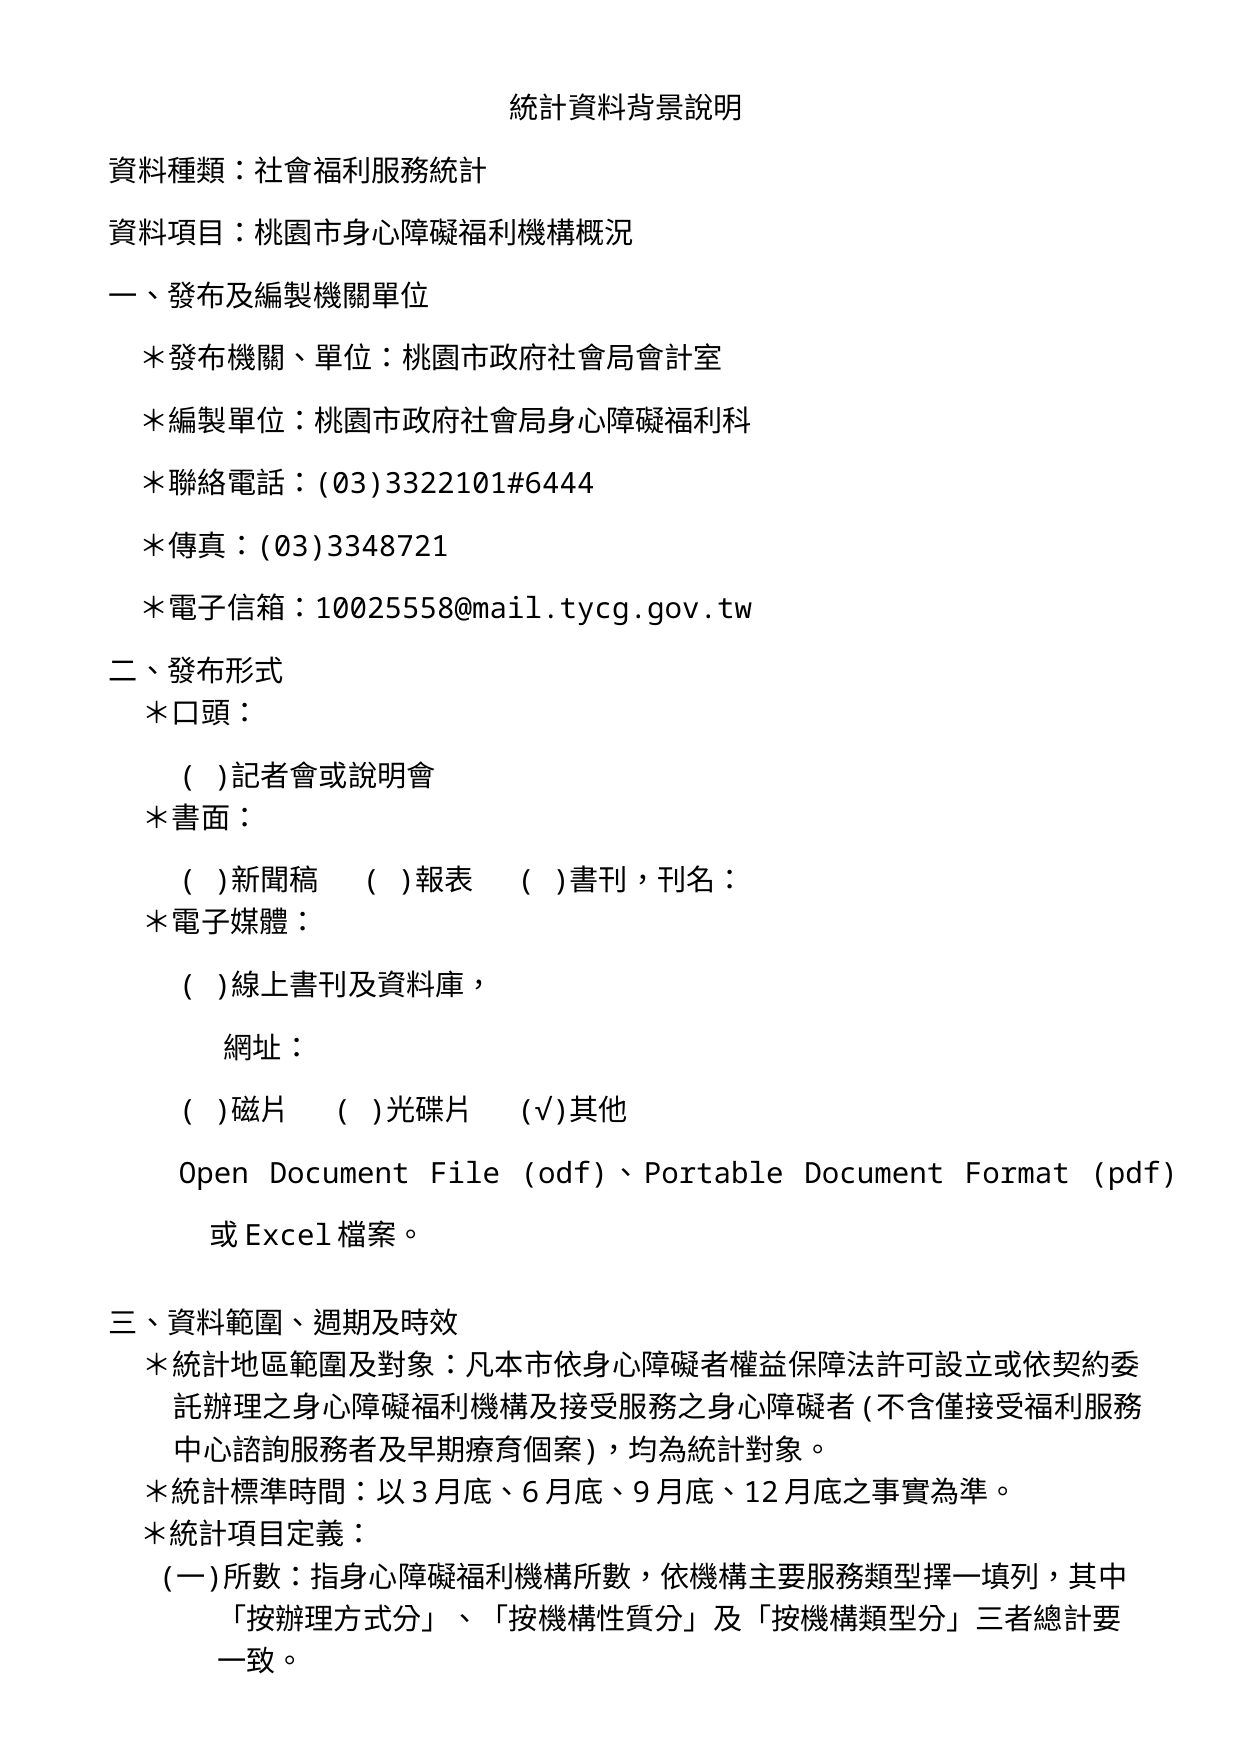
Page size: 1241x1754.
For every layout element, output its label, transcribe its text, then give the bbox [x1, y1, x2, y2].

table_header 統計資料背景說明 資料種類：社會福利服務統計 資料項目：桃園市身心障礙福利機構概況 一、發布及編製機關單位 ＊發布機關、單位：桃園市政府社會局會計室 ＊編製單位：桃園市政府社會局身心障礙福利科 ＊聯絡電話：(03)3322101#6444 ＊傳真：(03)3348721 ＊電子信箱：10025558@mail.tycg.gov.tw 二、發布形式 ＊口頭： ( )記者會或說明會 ＊書面： ( )新聞稿 ( )報表 ( )書刊，刊名： ＊電子媒體： ( )線上書刊及資料庫， 網址： ( )磁片 ( )光碟片 (√)其他 Open Document File (odf)、Portable Document Format (pdf) 或Excel檔案。 三、資料範圍、週期及時效 ＊統計地區範圍及對象：凡本市依身心障礙者權益保障法許可設立或依契約委託辦理之身心障礙福利機構及接受服務之身心障礙者(不含僅接受福利服務中心諮詢服務者及早期療育個案)，均為統計對象。 ＊統計標準時間：以3月底、6月底、9月底、12月底之事實為準。 ＊統計項目定義： (一)所數：指身心障礙福利機構所數，依機構主要服務類型擇一填列，其中「按辦理方式分」、「按機構性質分」及「按機構類型分」三者總計要一致。 (二)生活重建機構：提供身心障礙者生活、心理與生理等相關功能之訓練及輔導，促進其回歸家庭及社會生活之場所。 (三)生活照顧機構：提供身心障礙者長期性、持續性生活照顧、訓練與社會活動參與等相關服務，促進其身心功能發展及維護之場所。 (四)福利服務中心：提供身心障礙者及其家庭支持性服務之場所。其服務項目應多元化，以滿足身心障礙者及其家庭之需求；服務方式可分為外展性服務及機構內服務二種。 (五)全日型住宿人數：係指提供身心障礙者24小時服務之機構服務人數。 (六)夜間型住宿人數：係指僅提供身心障礙者夜間住宿之機構服務人數，如社區家園、團體家庭等。 (七)日間照顧人數：係指提供身心障礙者日間照顧、訓練之機構服務人數。 (八)核定安置服務人數：係指經政府許可核定可安置服務之最高人數。 (九)實際安置服務人數、特教單位委託人數、勞政單位委託人數係靜態資料 ＊統計單位：所、人、人次。 ＊統計分類：橫項依「機構別」分；縱項依「機構數」(再分「機構辦理方式」、「機構性質」、「機構類型」)、「核定安置服務人數」及「實際安置服務人數」分。 ＊發布週期(指資料編製或產生之頻率，如月、季、年等)：季。 ＊時效(指統計標準時間至資料發布時間之間隔時間)：25日。 ＊資料變革：無。 四、公開資料發布訊息 ＊預告發布日期(含預告方式及週期)：每季終了後25日(遇假日順延)以報表、網際網路發布。 ＊同步發送單位(說明資料發布時同步發送之單位或可同步查得該資料之網址)：衛生福利部統計處、桃園市政府主計處。 五、資料品質 ＊統計指標編製方法與資料來源說明：依據本市轄內依法許可設立或依契約委託辦理之身心障礙福利機構所報資料彙編。 ＊統計資料交叉查核及確保資料合理性之機制(說明各項資料之相互關係及不同資料來源之相關統計差異性)： (一)各機構別之總和=「總計」。 (二)季底機構數之「合計」=按辦理方式分之各部門別之總和=按機構性質分之各性質機構之總和=按機構類型分之各類型機構之總和。 (三)核定安置服務人數之各性質住宿照顧人數之總和=「合計」。 (四)季底實際安置服務人數之各性質住宿照顧人數「男(女)」總和=合計之「男(女)」。 六、須注意及預定改變之事項(說明預定修正之資料、定義、統計方法等及其修正原因)：無。 七、其他事項：無。 [98, 65, 1155, 1680]
